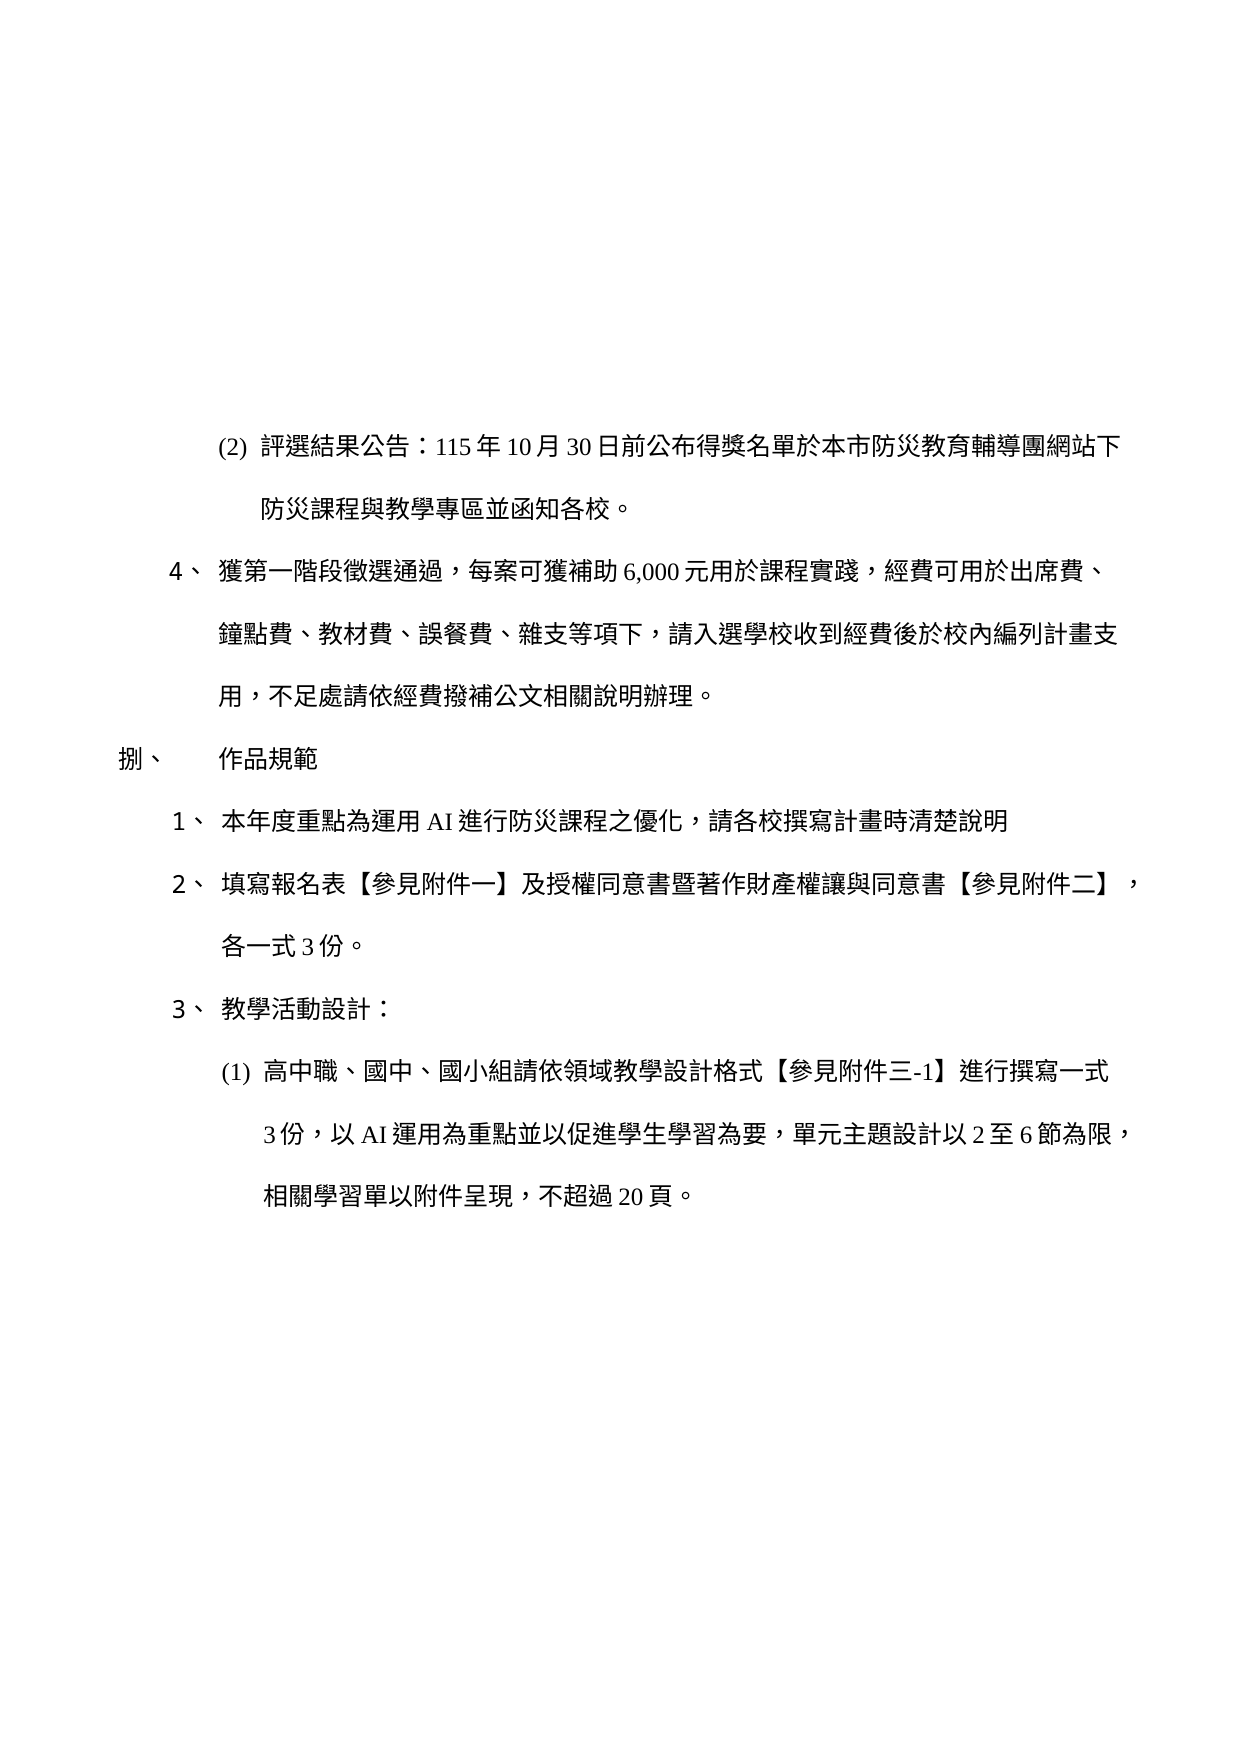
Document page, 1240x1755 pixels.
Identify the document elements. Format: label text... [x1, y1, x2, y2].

list 作品規範 [118, 716, 1121, 778]
list 高中職、國中、國小組請依領域教學設計格式【參見附件三-1】進行撰寫一式3份，以AI運用為重點並以促進學生學習為要，單元主題設計以2至6節為限，相關學習單以附件呈現，不超過20頁。 [221, 1028, 1121, 1216]
list 教學活動設計： [171, 966, 1121, 1028]
list 獲第一階段徵選通過，每案可獲補助6,000元用於課程實踐，經費可用於出席費、鐘點費、教材費、誤餐費、雜支等項下，請入選學校收到經費後於校內編列計畫支用，不足處請依經費撥補公文相關說明辦理。 [168, 528, 1121, 716]
list 本年度重點為運用AI進行防災課程之優化，請各校撰寫計畫時清楚說明 [171, 778, 1121, 841]
list 評選結果公告：115年10月30日前公布得獎名單於本市防災教育輔導團網站下防災課程與教學專區並函知各校。 [218, 403, 1121, 528]
list 填寫報名表【參見附件一】及授權同意書暨著作財產權讓與同意書【參見附件二】，各一式3份。 [171, 841, 1121, 966]
